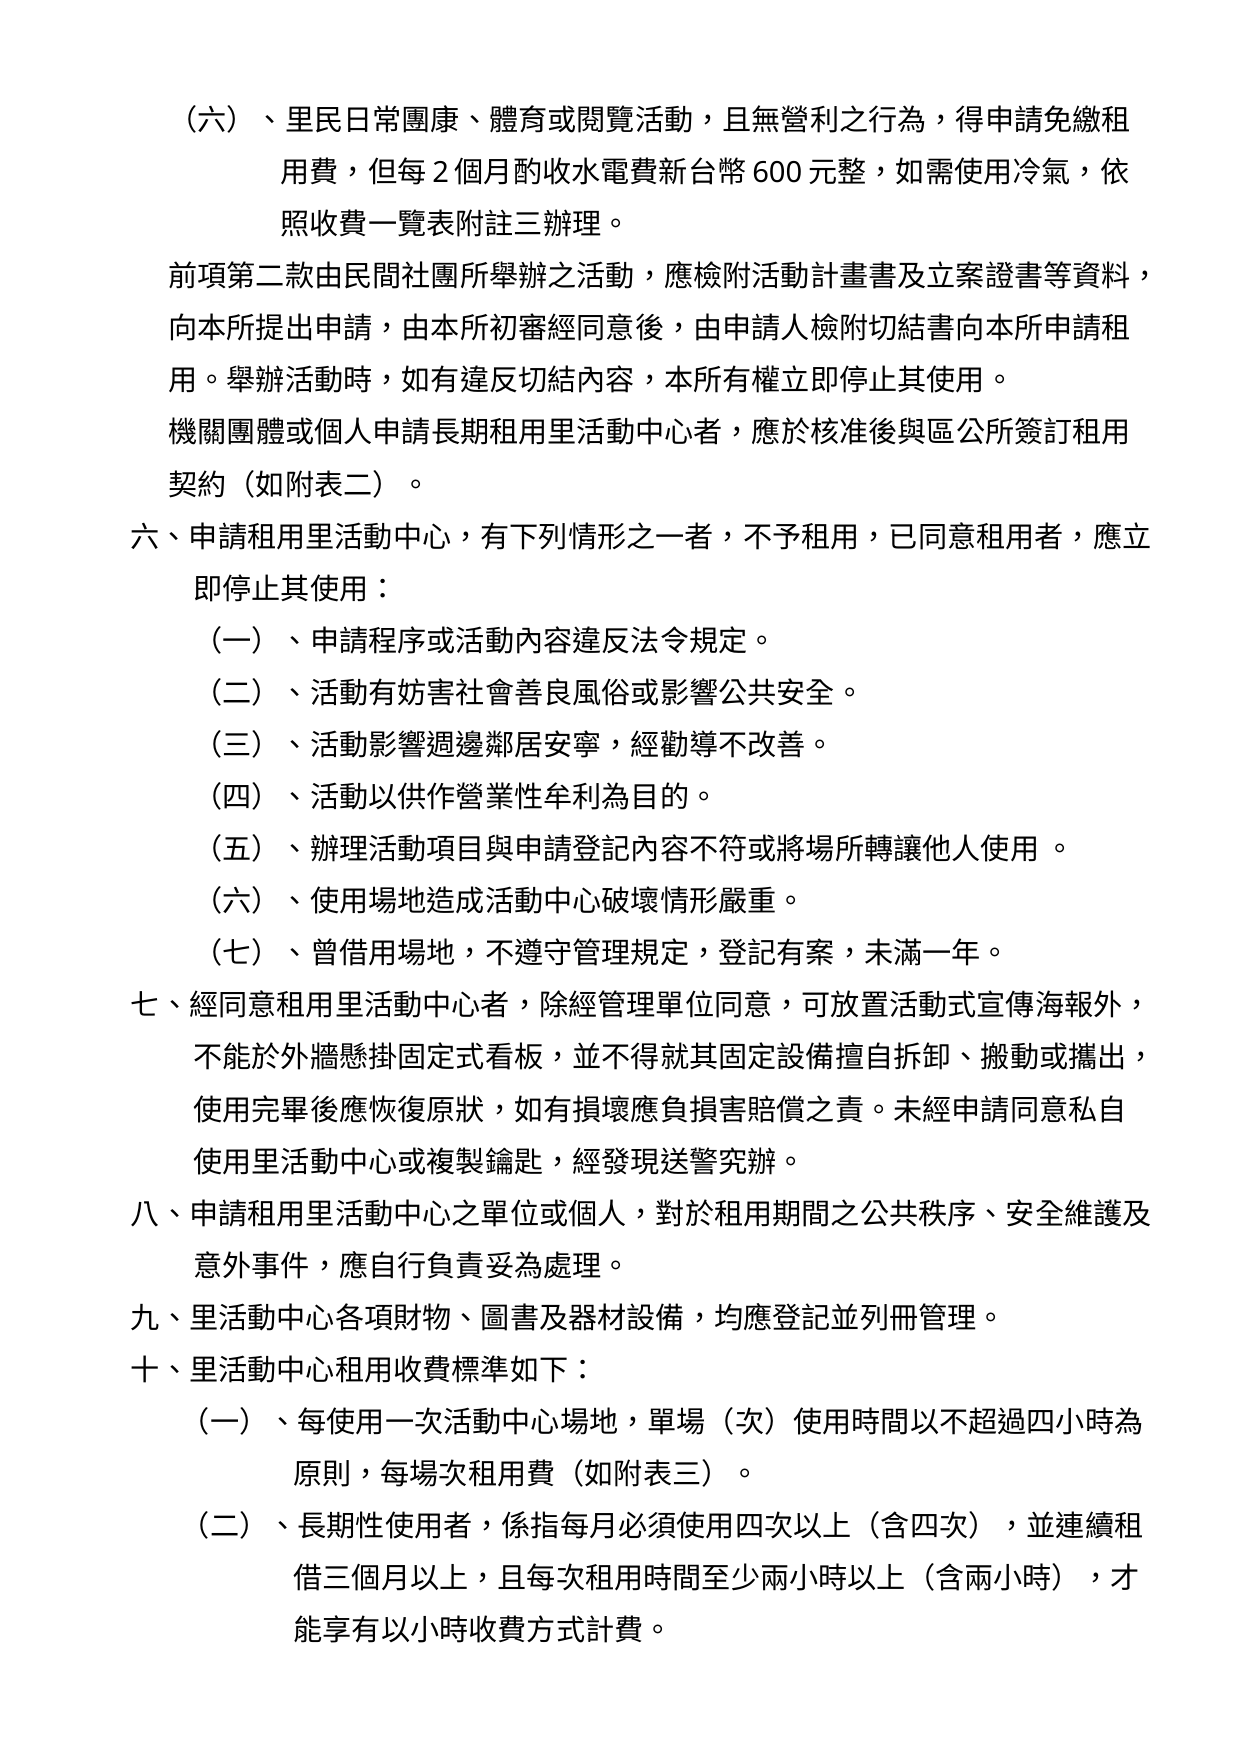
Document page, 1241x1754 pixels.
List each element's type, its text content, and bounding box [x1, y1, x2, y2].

text 十、里活動中心租用收費標準如下： [131, 1339, 1152, 1391]
text （二）、活動有妨害社會善良風俗或影響公共安全。 [193, 662, 1152, 714]
text 機關團體或個人申請長期租用里活動中心者，應於核准後與區公所簽訂租用契約（如附表二）。 [168, 401, 1152, 505]
text （六）、里民日常團康、體育或閱覽活動，且無營利之行為，得申請免繳租用費，但每2個月酌收水電費新台幣600元整，如需使用冷氣，依照收費一覽表附註三辦理。 [168, 89, 1152, 245]
text （一）、申請程序或活動內容違反法令規定。 [193, 609, 1152, 662]
text 九、里活動中心各項財物、圖書及器材設備，均應登記並列冊管理。 [131, 1287, 1152, 1339]
text 六、申請租用里活動中心，有下列情形之一者，不予租用，已同意租用者，應立即停止其使用： [130, 505, 1152, 609]
text （三）、活動影響週邊鄰居安寧，經勸導不改善。 [193, 714, 1152, 766]
text 七、經同意租用里活動中心者，除經管理單位同意，可放置活動式宣傳海報外，不能於外牆懸掛固定式看板，並不得就其固定設備擅自拆卸、搬動或攜出，使用完畢後應恢復原狀，如有損壞應負損害賠償之責。未經申請同意私自使用里活動中心或複製鑰匙，經發現送警究辦。 [131, 974, 1152, 1182]
text （四）、活動以供作營業性牟利為目的。 [193, 766, 1152, 818]
text （一）、每使用一次活動中心場地，單場（次）使用時間以不超過四小時為原則，每場次租用費（如附表三）。 [181, 1391, 1152, 1495]
text 前項第二款由民間社團所舉辦之活動，應檢附活動計畫書及立案證書等資料，向本所提出申請，由本所初審經同意後，由申請人檢附切結書向本所申請租用。舉辦活動時，如有違反切結內容，本所有權立即停止其使用。 [168, 245, 1152, 401]
text （七）、曾借用場地，不遵守管理規定，登記有案，未滿一年。 [193, 922, 1152, 974]
text 八、申請租用里活動中心之單位或個人，對於租用期間之公共秩序、安全維護及意外事件，應自行負責妥為處理。 [131, 1182, 1152, 1287]
text （六）、使用場地造成活動中心破壞情形嚴重。 [193, 870, 1152, 922]
text （五）、辦理活動項目與申請登記內容不符或將場所轉讓他人使用 。 [193, 818, 1152, 870]
text （二）、長期性使用者，係指每月必須使用四次以上（含四次），並連續租借三個月以上，且每次租用時間至少兩小時以上（含兩小時），才能享有以小時收費方式計費。 [181, 1495, 1152, 1651]
